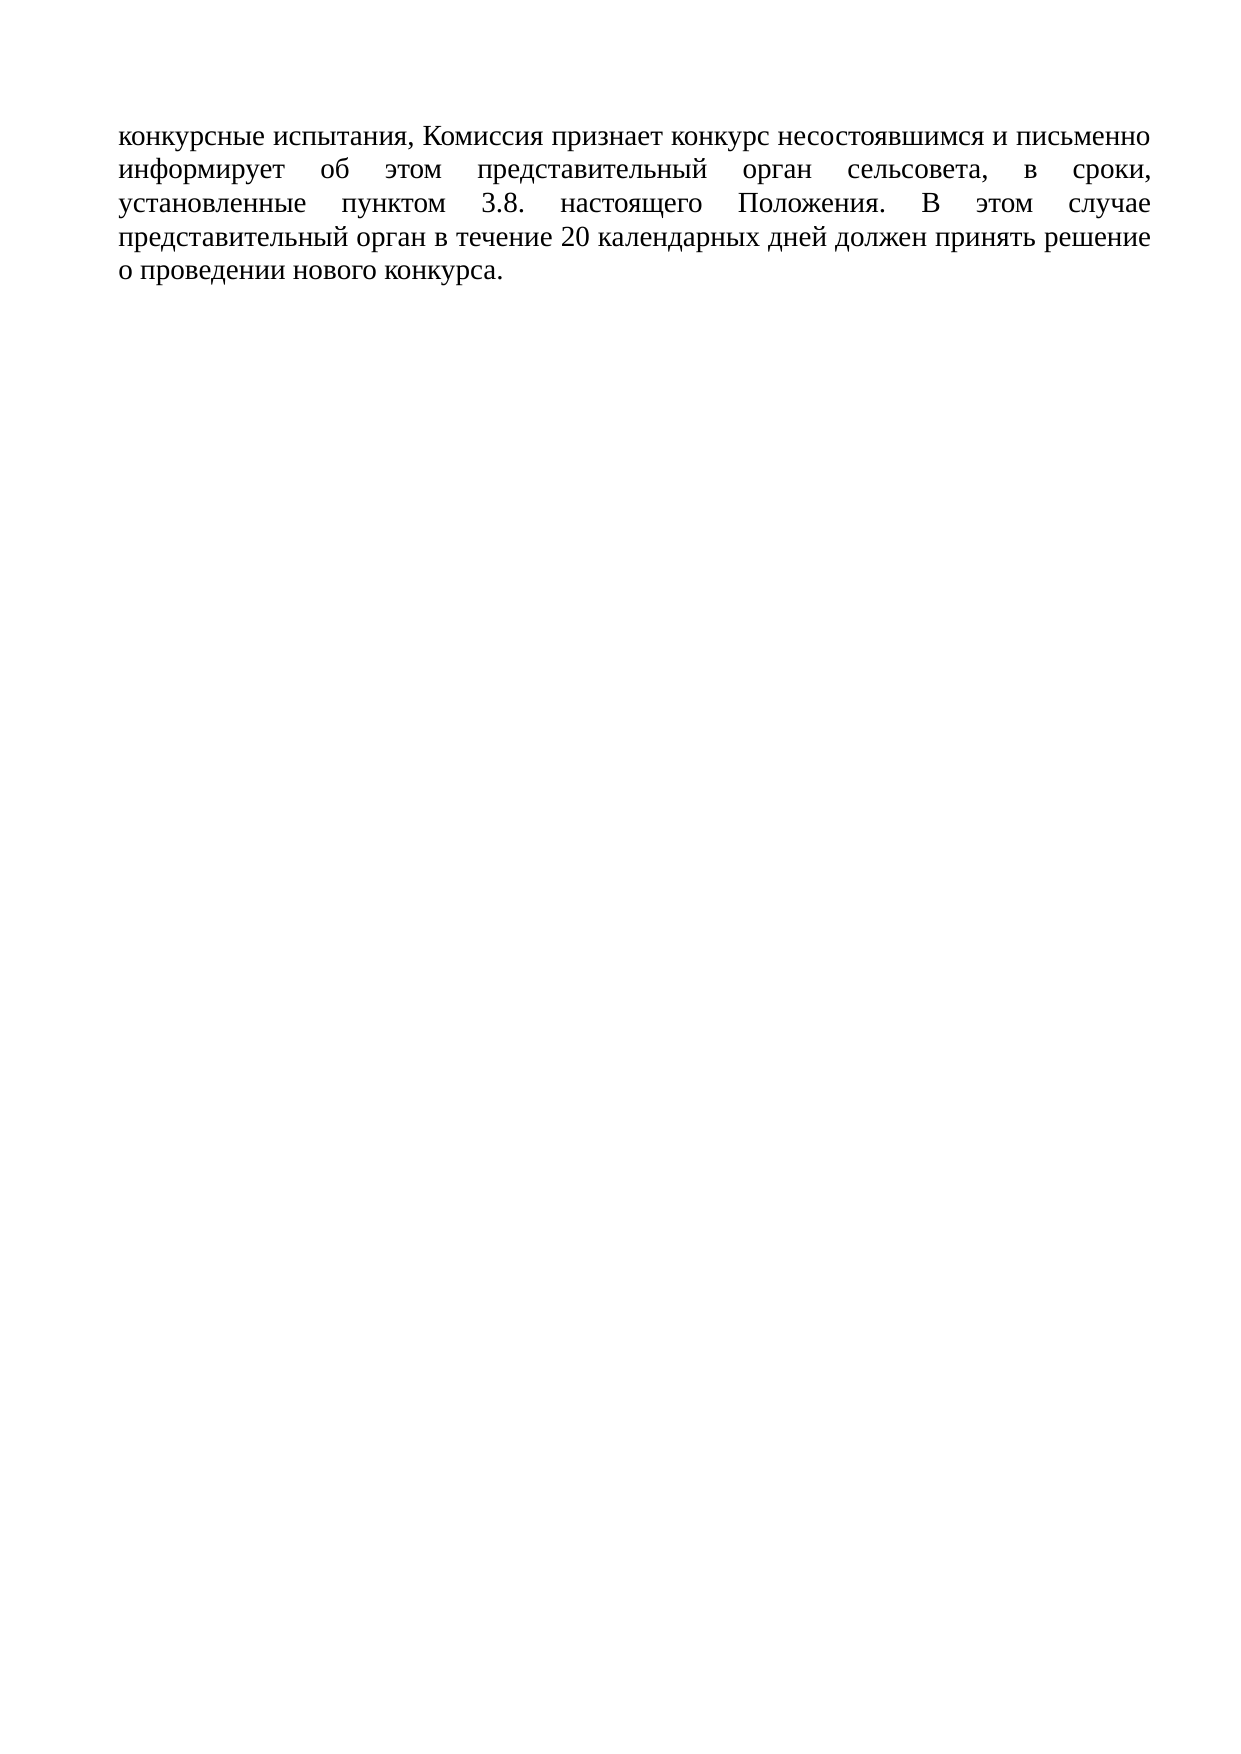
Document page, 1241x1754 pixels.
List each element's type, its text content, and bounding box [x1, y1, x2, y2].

text конкурсные испытания, Комиссия признает конкурс несостоявшимся и письменно информирует об этом представительный орган сельсовета, в сроки, установленные пунктом 3.8. настоящего Положения. В этом случае представительный орган в течение 20 календарных дней должен принять решение о проведении нового конкурса. [118, 118, 1152, 286]
